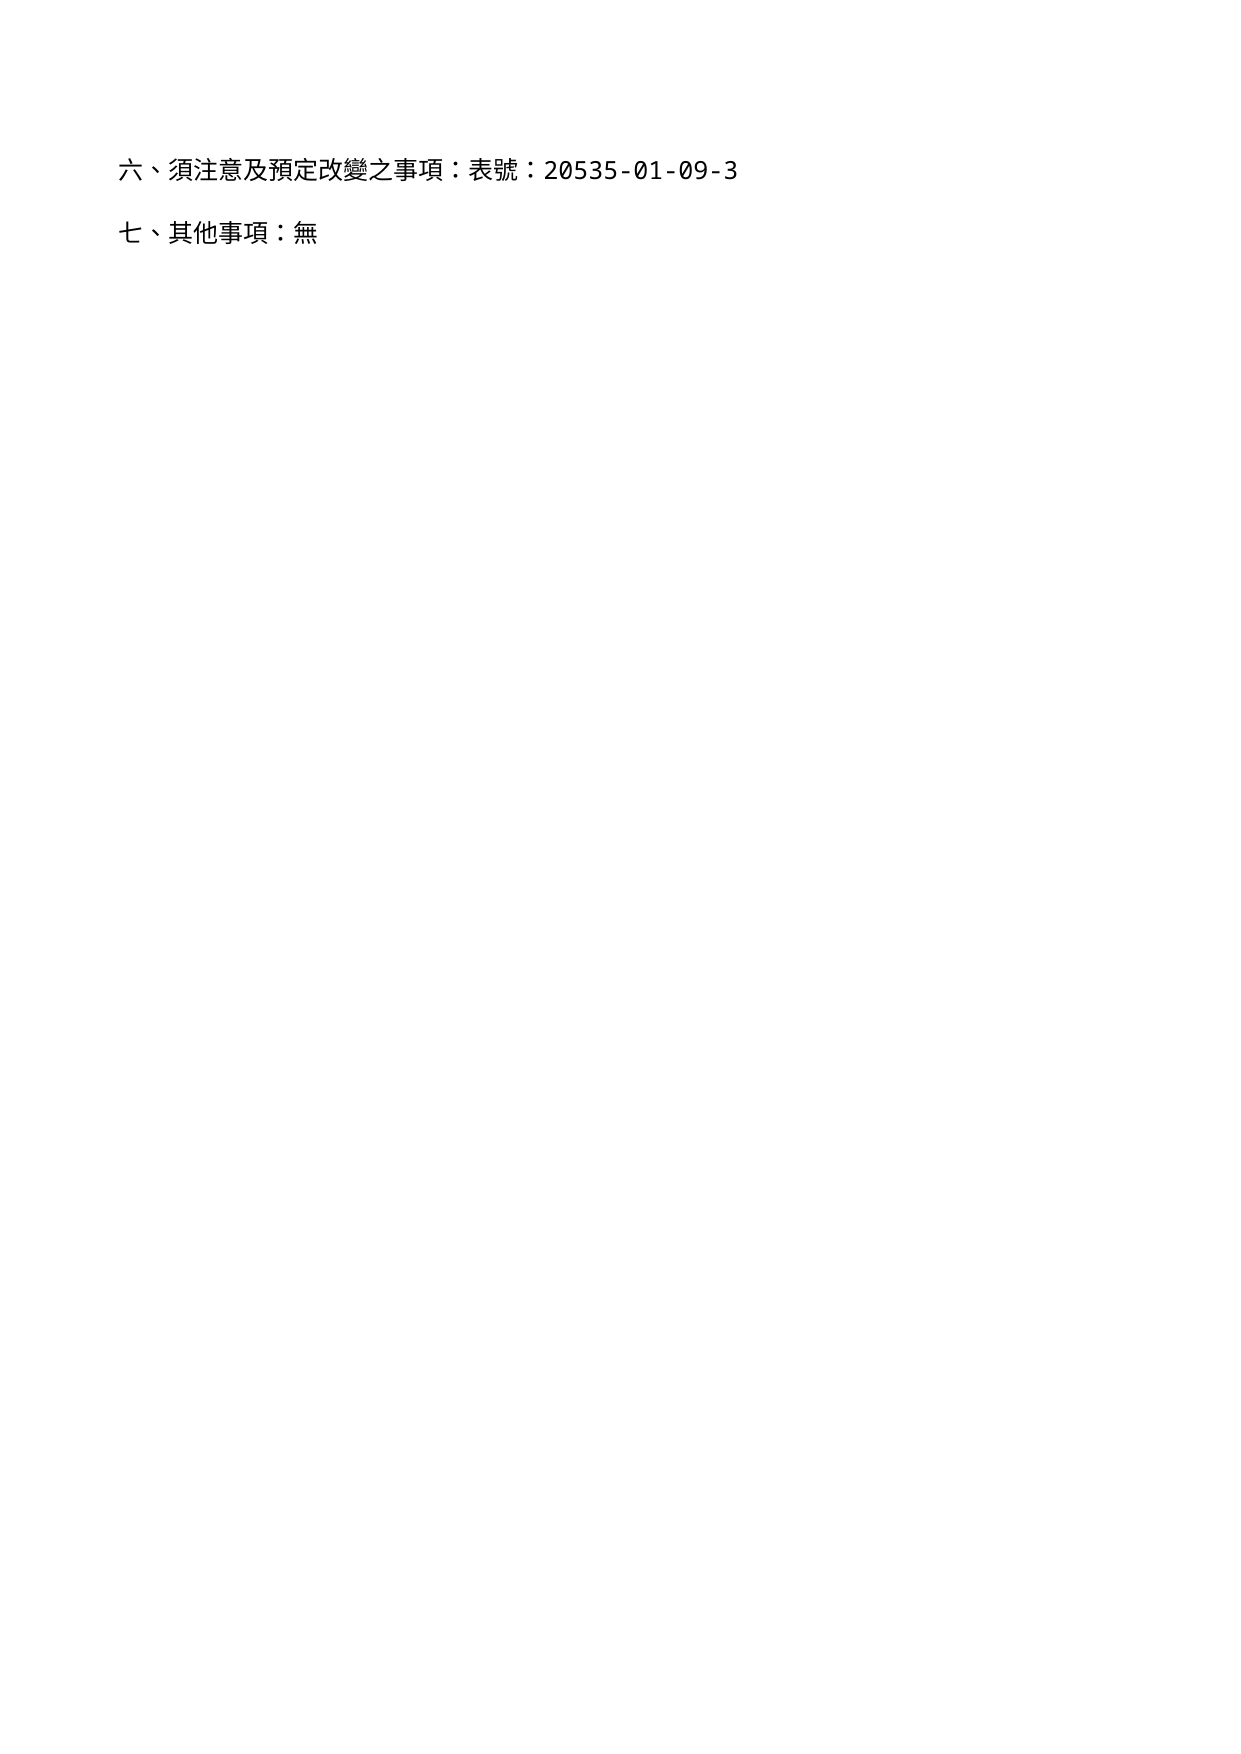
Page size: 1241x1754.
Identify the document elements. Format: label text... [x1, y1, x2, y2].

text 七、其他事項：無 [118, 189, 1122, 252]
text 六、須注意及預定改變之事項：表號：20535-01-09-3 [118, 127, 1122, 189]
